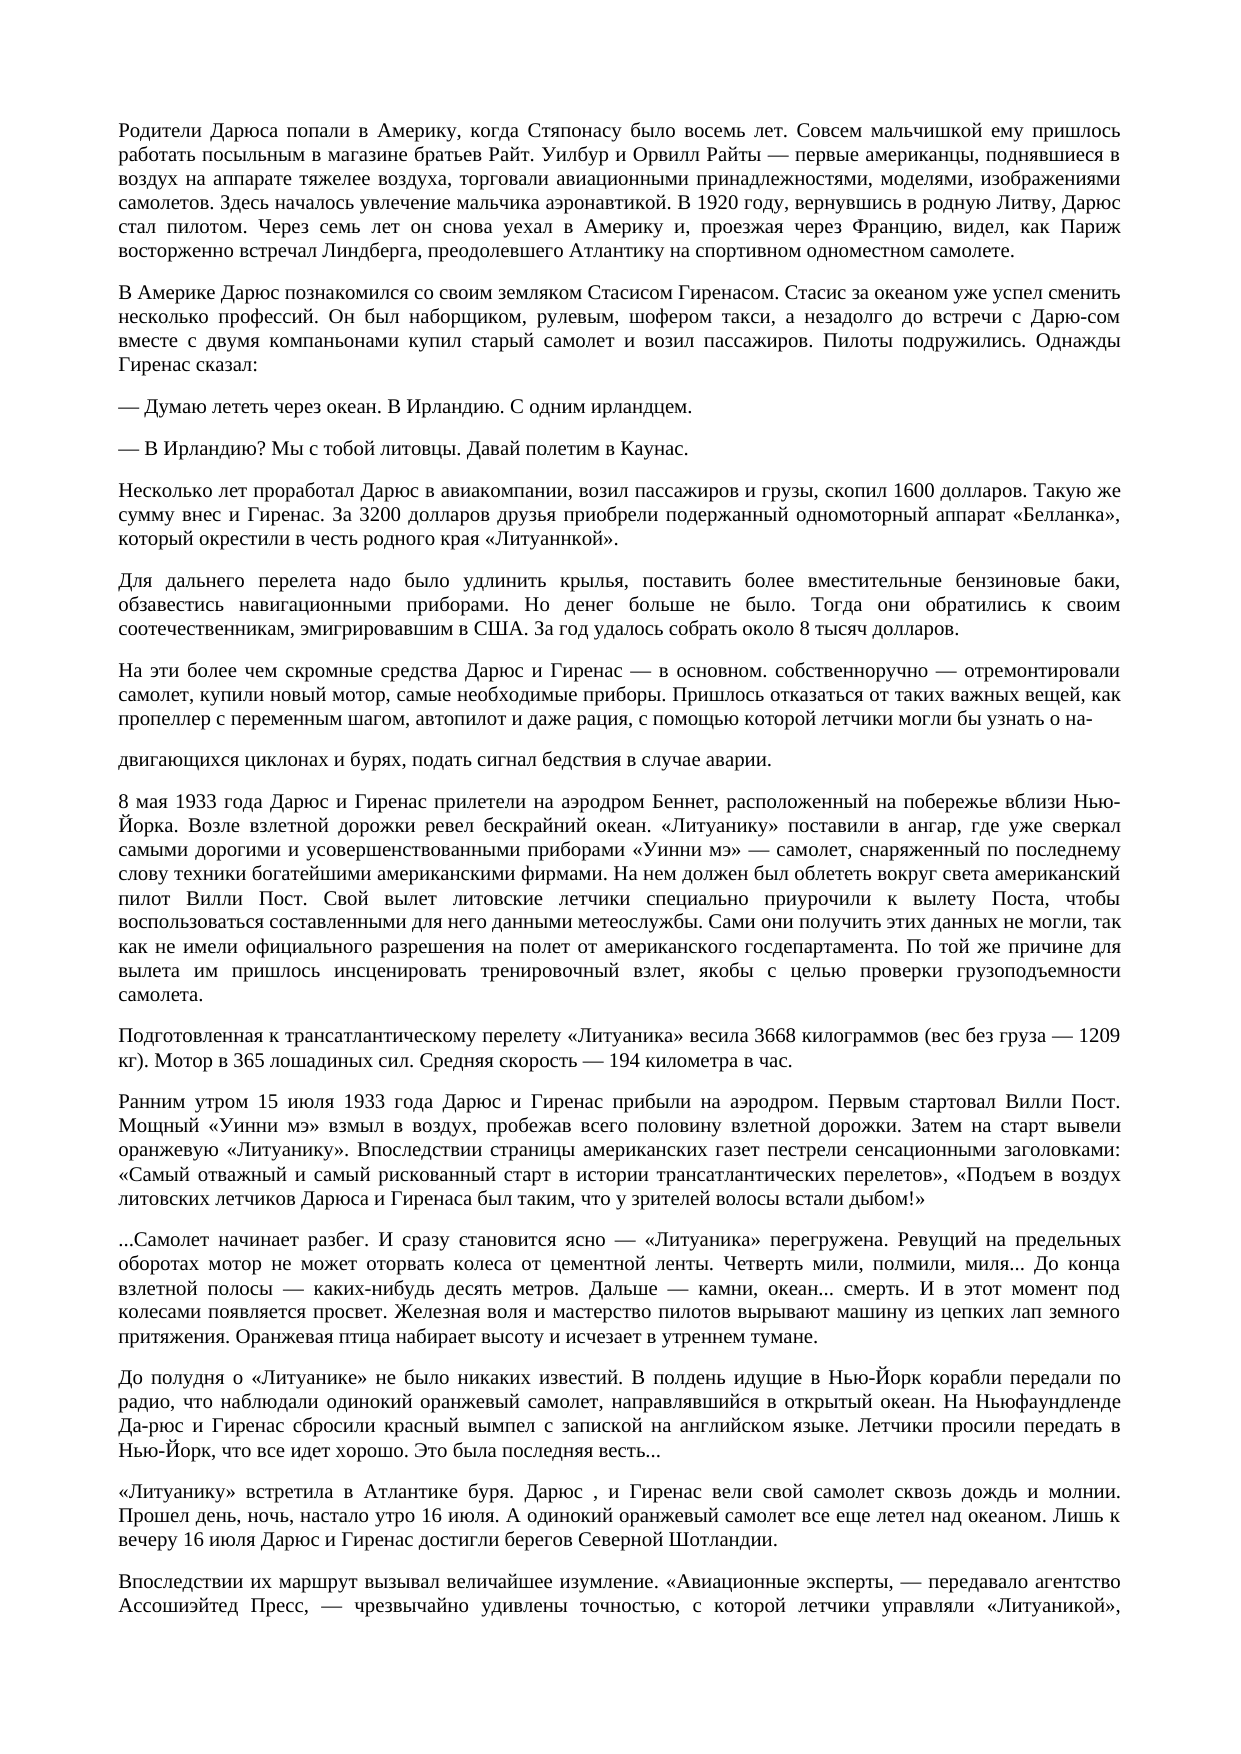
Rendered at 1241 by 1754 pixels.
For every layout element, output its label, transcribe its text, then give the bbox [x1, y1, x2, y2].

text Родители Дарюса попали в Америку, когда Стяпонасу было восемь лет. Совсем мальчишкой ему пришлось работать посыльным в магазине братьев Райт. Уилбур и Орвилл Райты — первые американцы, поднявшиеся в воздух на аппарате тяжелее воздуха, торговали авиационными принадлежностями, моделями, изображениями самолетов. Здесь началось увлечение мальчика аэронавтикой. В 1920 году, вернувшись в родную Литву, Дарюс стал пилотом. Через семь лет он снова уехал в Америку и, проезжая через Францию, видел, как Париж восторженно встречал Линдберга, преодолевшего Атлантику на спортивном одноместном самолете. [118, 118, 1122, 262]
text «Литуанику» встретила в Атлантике буря. Дарюс , и Гиренас вели свой самолет сквозь дождь и молнии. Прошел день, ночь, настало утро 16 июля. А одинокий оранжевый самолет все еще летел над океаном. Лишь к вечеру 16 июля Дарюс и Гиренас достигли берегов Северной Шотландии. [118, 1479, 1122, 1551]
text Впоследствии их маршрут вызывал величайшее изумление. «Авиационные эксперты, — передавало агентство Ассошиэйтед Пресс, — чрезвычайно удивлены точностью, с которой летчики управляли «Литуаникой», [118, 1569, 1122, 1617]
text 8 мая 1933 года Дарюс и Гиренас прилетели на аэродром Беннет, расположенный на побережье вблизи Нью-Йорка. Возле взлетной дорожки ревел бескрайний океан. «Литуанику» поставили в ангар, где уже сверкал самыми дорогими и усовершенствованными приборами «Уинни мэ» — самолет, снаряженный по последнему слову техники богатейшими американскими фирмами. На нем должен был облететь вокруг света американский пилот Вилли Пост. Свой вылет литовские летчики специально приурочили к вылету Поста, чтобы воспользоваться составленными для него данными метеослужбы. Сами они получить этих данных не могли, так как не имели официального разрешения на полет от американского госдепартамента. По той же причине для вылета им пришлось инсценировать тренировочный взлет, якобы с целью проверки грузоподъемности самолета. [118, 789, 1122, 1006]
text Подготовленная к трансатлантическому перелету «Литуаника» весила 3668 килограммов (вес без груза — 1209 кг). Мотор в 365 лошадиных сил. Средняя скорость — 194 километра в час. [118, 1023, 1122, 1072]
text ...Самолет начинает разбег. И сразу становится ясно — «Литуаника» перегружена. Ревущий на предельных оборотах мотор не может оторвать колеса от цементной ленты. Четверть мили, полмили, миля... До конца взлетной полосы — каких-нибудь десять метров. Дальше — камни, океан... смерть. И в этот момент под колесами появляется просвет. Железная воля и мастерство пилотов вырывают машину из цепких лап земного притяжения. Оранжевая птица набирает высоту и исчезает в утреннем тумане. [118, 1227, 1122, 1348]
text двигающихся циклонах и бурях, подать сигнал бедствия в случае аварии. [118, 747, 1122, 771]
text — Думаю лететь через океан. В Ирландию. С одним ирландцем. [118, 394, 1122, 418]
text Для дальнего перелета надо было удлинить крылья, поставить более вместительные бензиновые баки, обзавестись навигационными приборами. Но денег больше не было. Тогда они обратились к своим соотечественникам, эмигрировавшим в США. За год удалось собрать около 8 тысяч долларов. [118, 568, 1122, 640]
text Несколько лет проработал Дарюс в авиакомпании, возил пассажиров и грузы, скопил 1600 долларов. Такую же сумму внес и Гиренас. За 3200 долларов друзья приобрели подержанный одномоторный аппарат «Белланка», который окрестили в честь родного края «Литуаннкой». [118, 478, 1122, 550]
text В Америке Дарюс познакомился со своим земляком Стасисом Гиренасом. Стасис за океаном уже успел сменить несколько профессий. Он был наборщиком, рулевым, шофером такси, а незадолго до встречи с Дарю-сом вместе с двумя компаньонами купил старый самолет и возил пассажиров. Пилоты подружились. Однажды Гиренас сказал: [118, 280, 1122, 376]
text Ранним утром 15 июля 1933 года Дарюс и Гиренас прибыли на аэродром. Первым стартовал Вилли Пост. Мощный «Уинни мэ» взмыл в воздух, пробежав всего половину взлетной дорожки. Затем на старт вывели оранжевую «Литуанику». Впоследствии страницы американских газет пестрели сенсационными заголовками: «Самый отважный и самый рискованный старт в истории трансатлантических перелетов», «Подъем в воздух литовских летчиков Дарюса и Гиренаса был таким, что у зрителей волосы встали дыбом!» [118, 1089, 1122, 1209]
text На эти более чем скромные средства Дарюс и Гиренас — в основном. собственноручно — отремонтировали самолет, купили новый мотор, самые необходимые приборы. Пришлось отказаться от таких важных вещей, как пропеллер с переменным шагом, автопилот и даже рация, с помощью которой летчики могли бы узнать о на- [118, 657, 1122, 730]
text — В Ирландию? Мы с тобой литовцы. Давай полетим в Каунас. [118, 436, 1122, 460]
text До полудня о «Литуанике» не было никаких известий. В полдень идущие в Нью-Йорк корабли передали по радио, что наблюдали одинокий оранжевый самолет, направлявшийся в открытый океан. На Ньюфаундленде Да-рюс и Гиренас сбросили красный вымпел с запиской на английском языке. Летчики просили передать в Нью-Йорк, что все идет хорошо. Это была последняя весть... [118, 1365, 1122, 1462]
